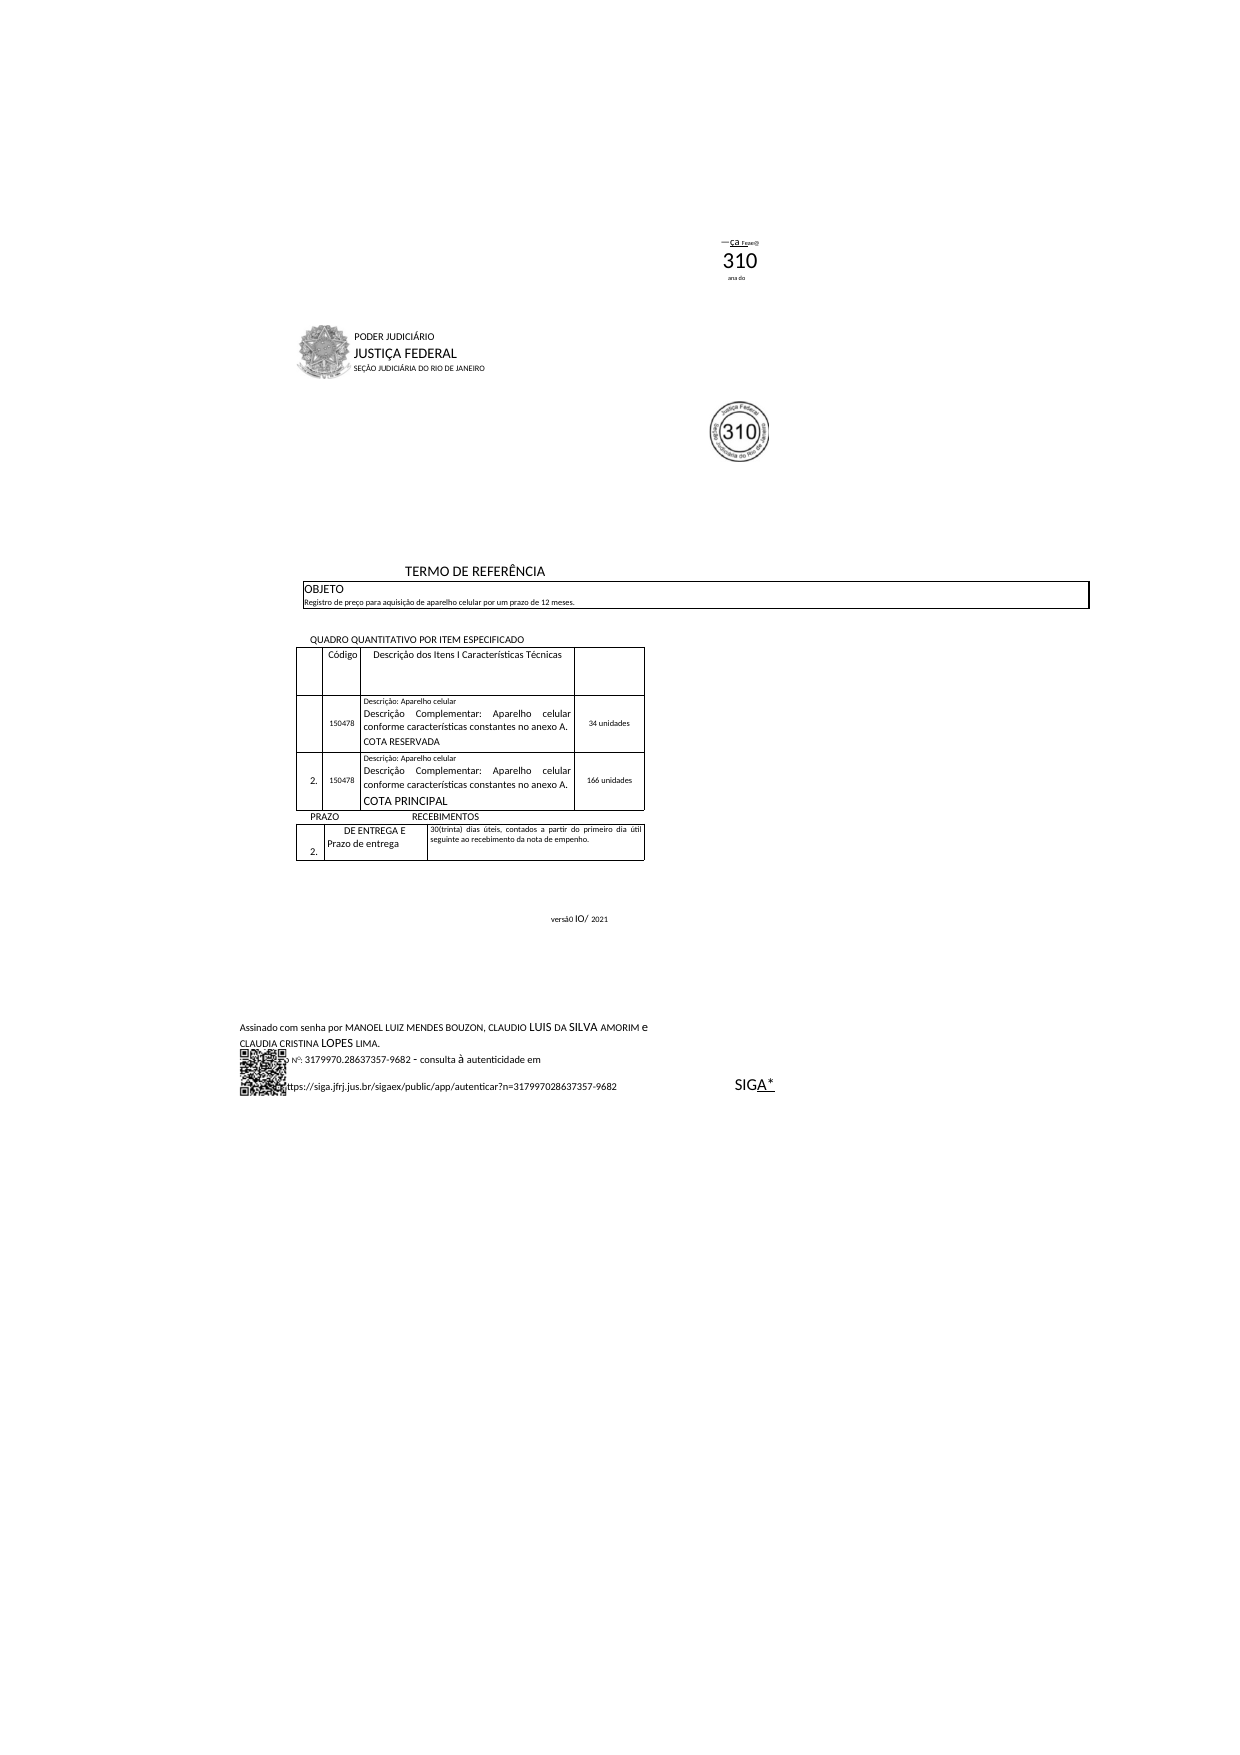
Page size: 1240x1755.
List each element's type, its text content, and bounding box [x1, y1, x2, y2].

subtitle QUADRO QUANTITATIVO POR ITEM ESPECIFICADO [310, 633, 1089, 646]
table_cell 34 unidades [575, 696, 644, 752]
table_header DE ENTREGA E Prazo de entrega [325, 825, 427, 859]
table_header 30(trinta) dias úteis, contados a partir do primeiro dia útil seguinte ao recebimento da nota de empenho. [428, 825, 644, 859]
table_cell 150478 [323, 696, 360, 752]
subtitle OBJETO [304, 582, 1088, 597]
table_header 2. [297, 825, 324, 859]
text TERMO DE REFERÊNCIA [405, 562, 1089, 580]
table_cell [297, 696, 322, 752]
table_cell Descriçåo: Aparelho celular Descriçåo Complementar: Aparelho celular conforme características constantes no anexo A. COTA PRINCIPAL [361, 753, 574, 809]
subtitle PRAZO RECEBIMENTOS [150, 810, 1089, 823]
table_cell Descriçåo: Aparelho celular Descriçåo Complementar: Aparelho celular conforme características constantes no anexo A. COTA RESERVADA [361, 696, 574, 752]
table_header [575, 648, 644, 695]
table_cell 2. [297, 753, 322, 809]
table_cell 166 unidades [575, 753, 644, 809]
table_header Código [323, 648, 360, 695]
table_header [297, 648, 322, 695]
table_header Descriçåo dos Itens I Características Técnicas [361, 648, 574, 695]
text Registro de preço para aquisiçåo de aparelho celular por um prazo de 12 meses. [304, 597, 1088, 608]
table_cell 150478 [323, 753, 360, 809]
